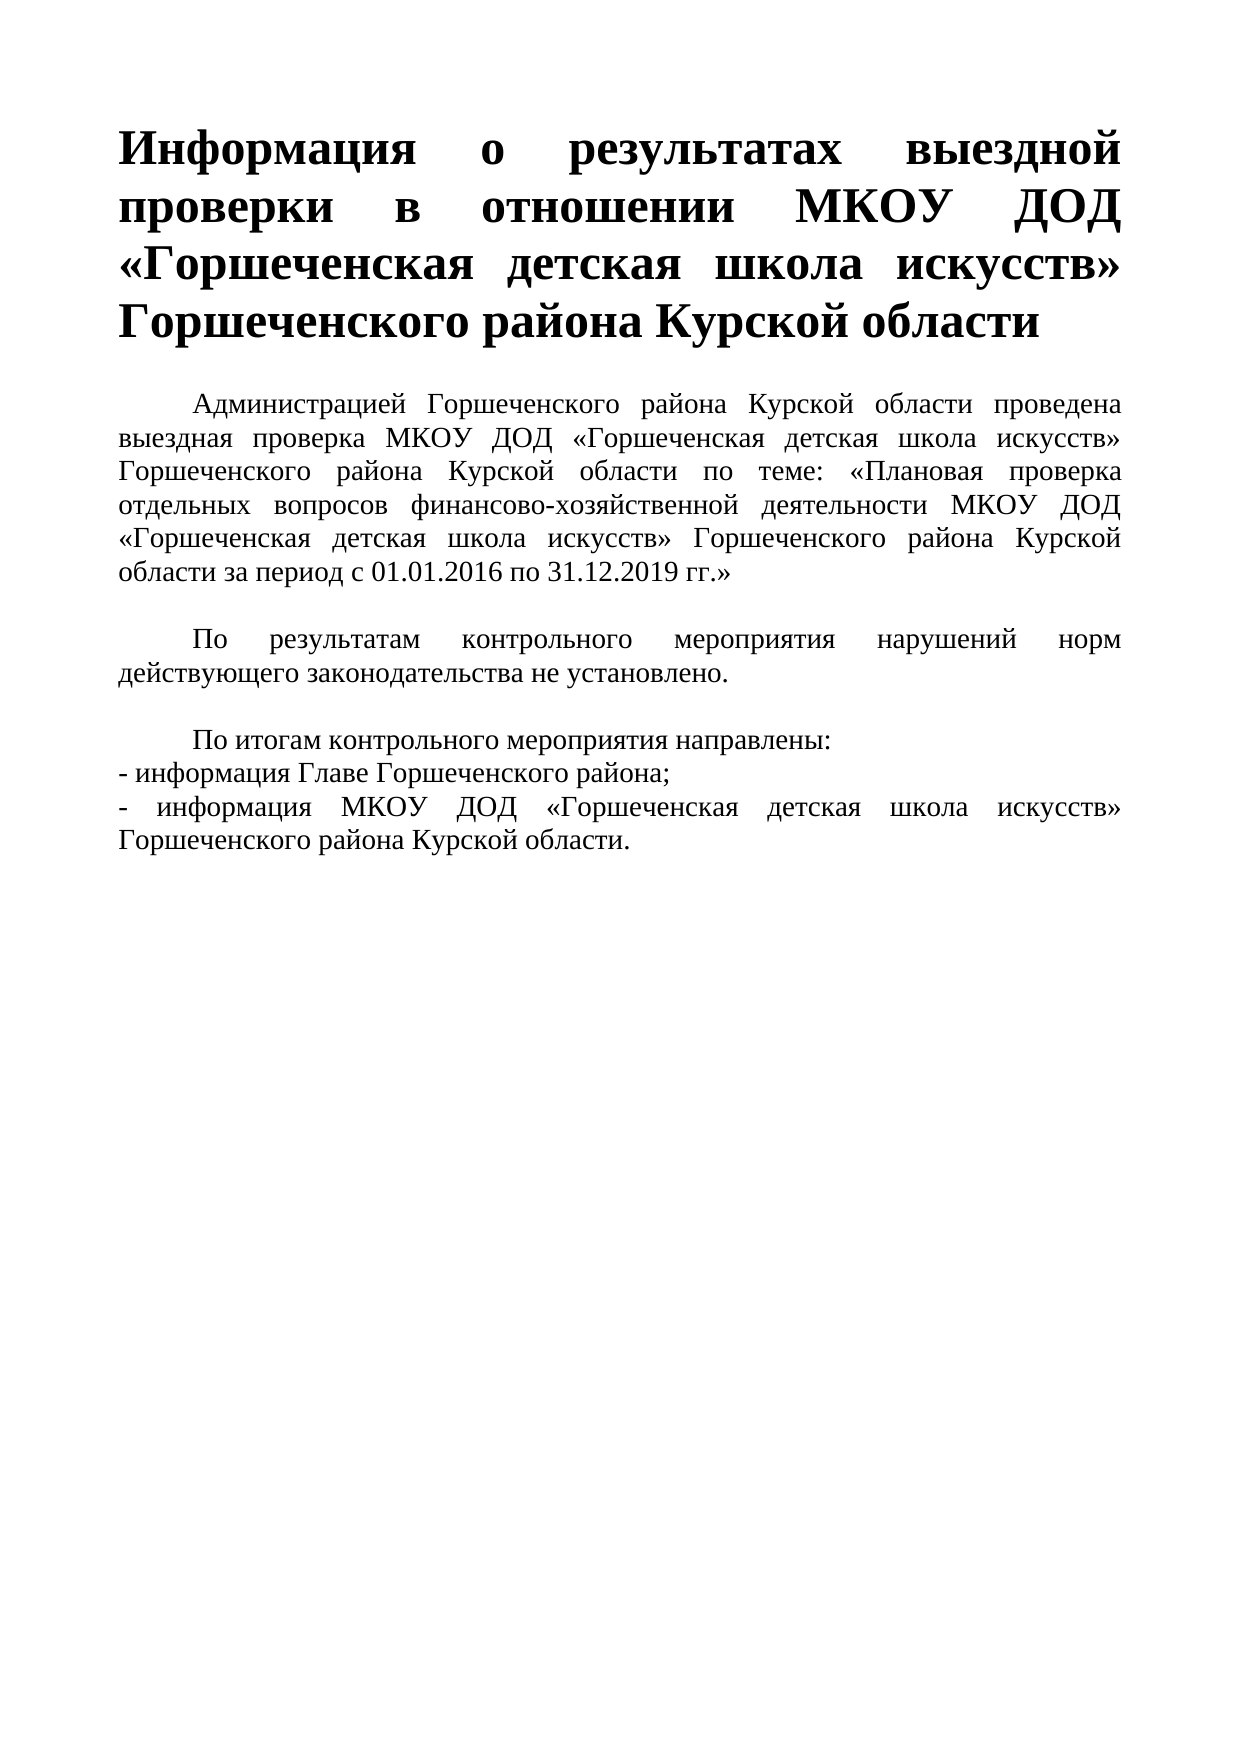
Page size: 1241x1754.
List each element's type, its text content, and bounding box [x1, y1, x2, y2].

text По результатам контрольного мероприятия нарушений норм действующего законодательства не установлено. [118, 621, 1122, 688]
text - информация МКОУ ДОД «Горшеченская детская школа искусств» Горшеченского района Курской области. [118, 789, 1122, 856]
text - информация Главе Горшеченского района; [118, 755, 1122, 789]
text По итогам контрольного мероприятия направлены: [118, 722, 1122, 755]
text Информация о результатах выездной проверки в отношении МКОУ ДОД «Горшеченская детская школа искусств» Горшеченского района Курской области [118, 118, 1122, 348]
text Администрацией Горшеченского района Курской области проведена выездная проверка МКОУ ДОД «Горшеченская детская школа искусств» Горшеченского района Курской области по теме: «Плановая проверка отдельных вопросов финансово-хозяйственной деятельности МКОУ ДОД «Горшеченская детская школа искусств» Горшеченского района Курской области за период с 01.01.2016 по 31.12.2019 гг.» [118, 386, 1122, 588]
